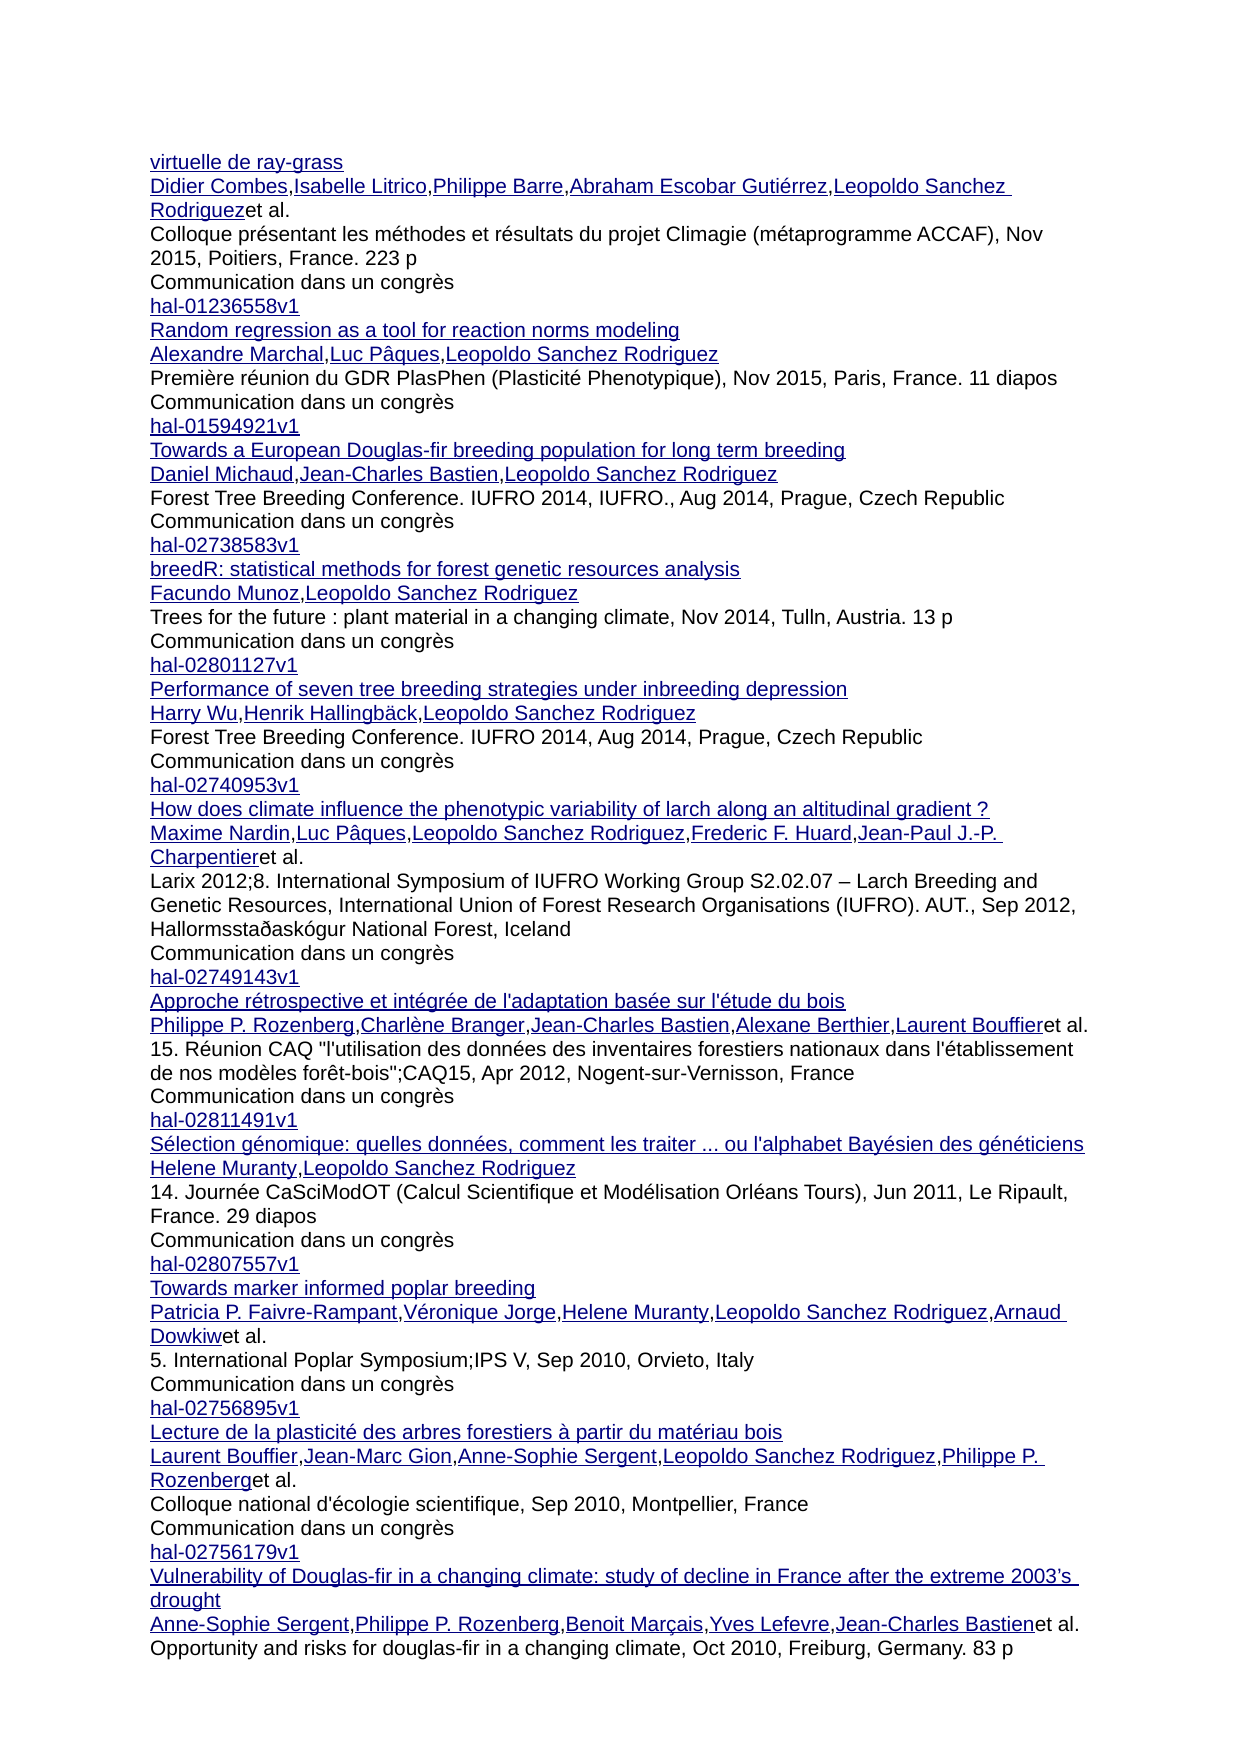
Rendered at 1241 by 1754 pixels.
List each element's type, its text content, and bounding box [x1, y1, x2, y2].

table_cell How does climate influence the phenotypic variability of larch along an altitudinal gradient ? Maxime Nardin,Luc Pâques,Leopoldo Sanchez Rodriguez,Frederic F. Huard,Jean-Paul J.-P. Charpentieret al. Larix 2012;8. International Symposium of IUFRO Working Group S2.02.07 – Larch Breeding and Genetic Resources, International Union of Forest Research Organisations (IUFRO). AUT., Sep 2012, Hallormsstaðaskógur National Forest, Iceland Communication dans un congrès hal-02749143v1 [150, 797, 1090, 988]
table_cell Random regression as a tool for reaction norms modeling Alexandre Marchal,Luc Pâques,Leopoldo Sanchez Rodriguez Première réunion du GDR PlasPhen (Plasticité Phenotypique), Nov 2015, Paris, France. 11 diapos Communication dans un congrès hal-01594921v1 [150, 318, 1090, 437]
table_cell breedR: statistical methods for forest genetic resources analysis Facundo Munoz,Leopoldo Sanchez Rodriguez Trees for the future : plant material in a changing climate, Nov 2014, Tulln, Austria. 13 p Communication dans un congrès hal-02801127v1 [150, 557, 1090, 677]
table_cell Vulnerability of Douglas-fir in a changing climate: study of decline in France after the extreme 2003’s drought Anne-Sophie Sergent,Philippe P. Rozenberg,Benoit Marçais,Yves Lefevre,Jean-Charles Bastienet al. Opportunity and risks for douglas-fir in a changing climate, Oct 2010, Freiburg, Germany. 83 p [150, 1564, 1090, 1659]
table_cell Approche rétrospective et intégrée de l'adaptation basée sur l'étude du bois Philippe P. Rozenberg,Charlène Branger,Jean-Charles Bastien,Alexane Berthier,Laurent Bouffieret al. 15. Réunion CAQ "l'utilisation des données des inventaires forestiers nationaux dans l'établissement de nos modèles forêt-bois";CAQ15, Apr 2012, Nogent-sur-Vernisson, France Communication dans un congrès hal-02811491v1 [150, 989, 1090, 1132]
table_cell Sélection génomique: quelles données, comment les traiter ... ou l'alphabet Bayésien des généticiens Helene Muranty,Leopoldo Sanchez Rodriguez 14. Journée CaSciModOT (Calcul Scientifique et Modélisation Orléans Tours), Jun 2011, Le Ripault, France. 29 diapos Communication dans un congrès hal-02807557v1 [150, 1132, 1090, 1276]
table_cell Towards a European Douglas-fir breeding population for long term breeding Daniel Michaud,Jean-Charles Bastien,Leopoldo Sanchez Rodriguez Forest Tree Breeding Conference. IUFRO 2014, IUFRO., Aug 2014, Prague, Czech Republic Communication dans un congrès hal-02738583v1 [150, 438, 1090, 557]
table_cell Performance of seven tree breeding strategies under inbreeding depression Harry Wu,Henrik Hallingbäck,Leopoldo Sanchez Rodriguez Forest Tree Breeding Conference. IUFRO 2014, Aug 2014, Prague, Czech Republic Communication dans un congrès hal-02740953v1 [150, 677, 1090, 797]
table_cell Towards marker informed poplar breeding Patricia P. Faivre-Rampant,Véronique Jorge,Helene Muranty,Leopoldo Sanchez Rodriguez,Arnaud Dowkiwet al. 5. International Poplar Symposium;IPS V, Sep 2010, Orvieto, Italy Communication dans un congrès hal-02756895v1 [150, 1276, 1090, 1420]
table_cell virtuelle de ray-grass Didier Combes,Isabelle Litrico,Philippe Barre,Abraham Escobar Gutiérrez,Leopoldo Sanchez Rodriguezet al. Colloque présentant les méthodes et résultats du projet Climagie (métaprogramme ACCAF), Nov 2015, Poitiers, France. 223 p Communication dans un congrès hal-01236558v1 [150, 150, 1090, 318]
table_cell Lecture de la plasticité des arbres forestiers à partir du matériau bois Laurent Bouffier,Jean-Marc Gion,Anne-Sophie Sergent,Leopoldo Sanchez Rodriguez,Philippe P. Rozenberget al. Colloque national d'écologie scientifique, Sep 2010, Montpellier, France Communication dans un congrès hal-02756179v1 [150, 1420, 1090, 1563]
